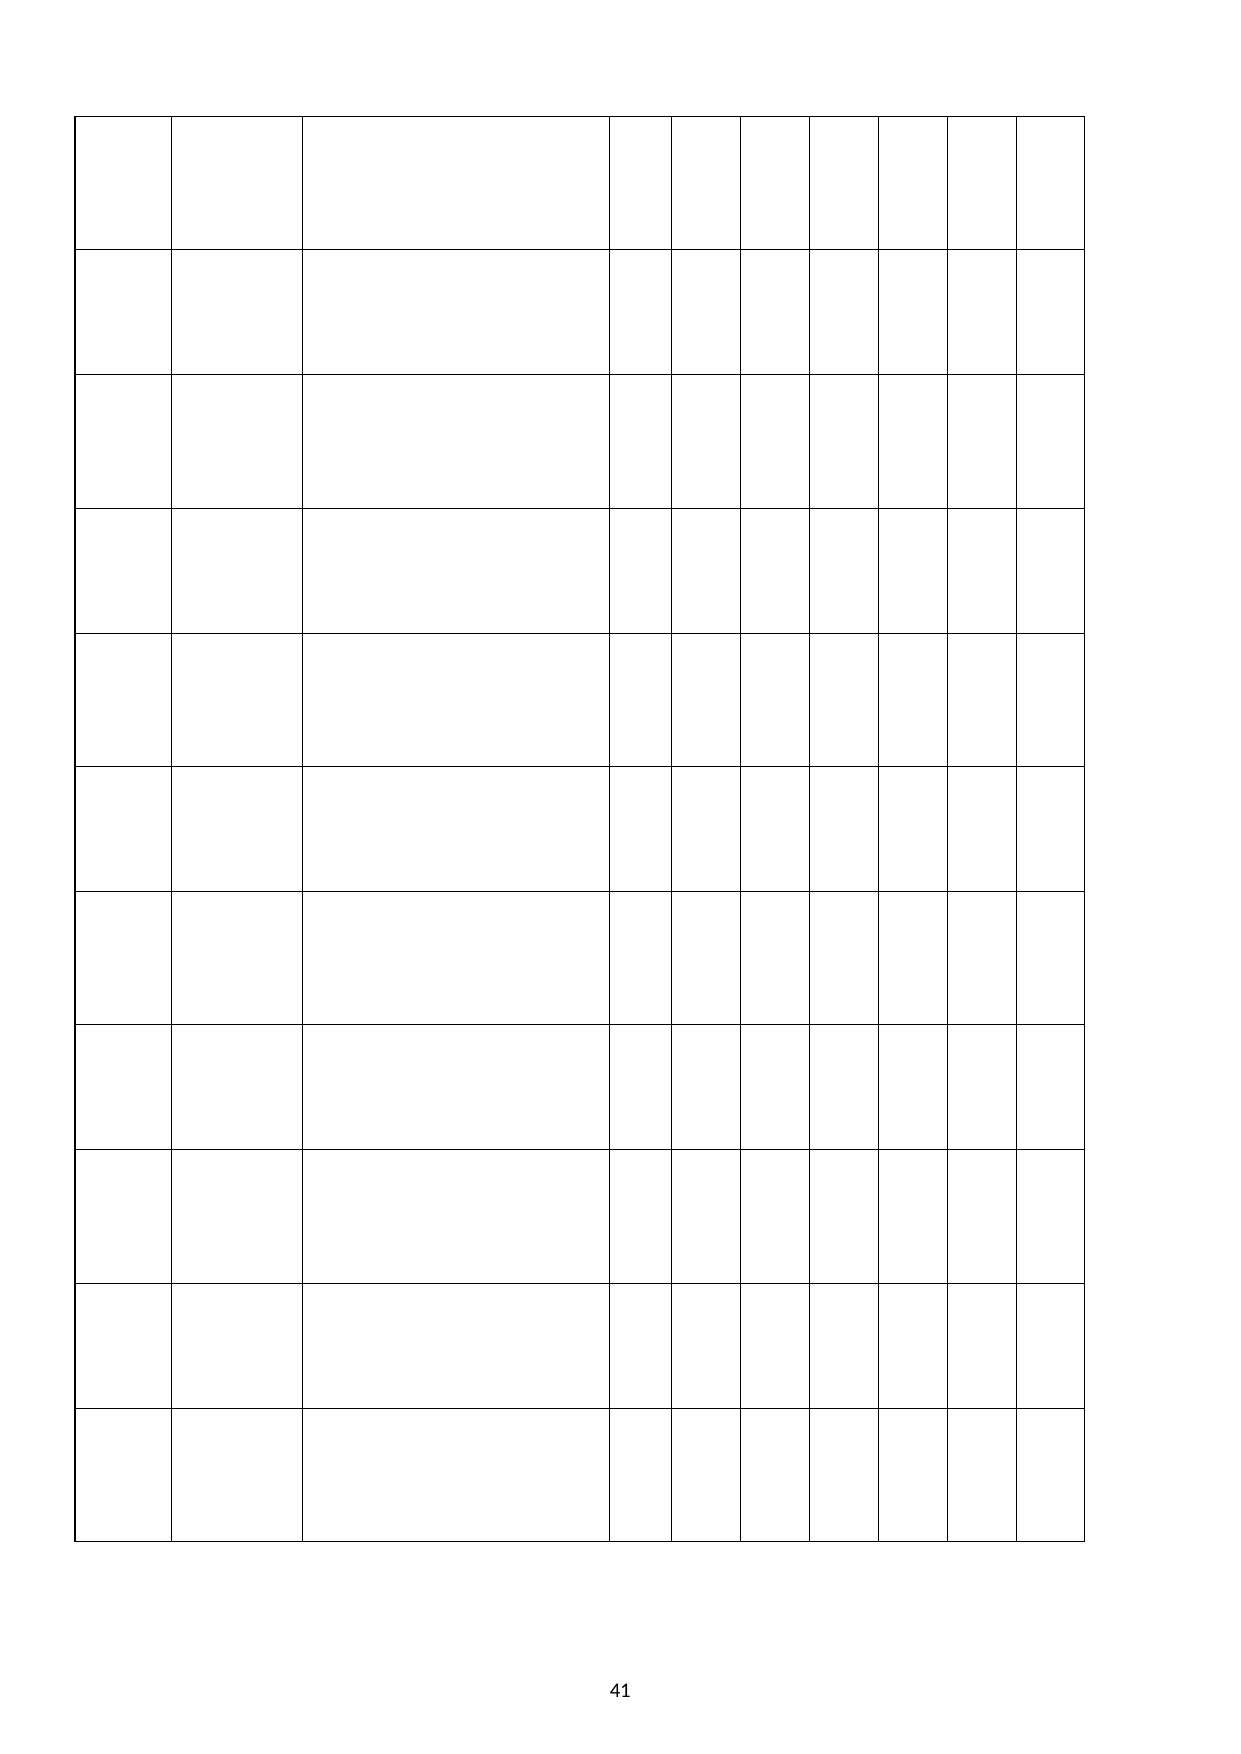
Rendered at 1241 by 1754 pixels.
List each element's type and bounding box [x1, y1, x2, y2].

table_cell [303, 767, 609, 891]
table_cell [76, 250, 171, 374]
table_cell [810, 375, 878, 508]
table_cell [1017, 634, 1084, 766]
table_cell [948, 509, 1016, 633]
table_cell [741, 1150, 809, 1283]
table_cell [948, 117, 1016, 249]
table_cell [741, 1409, 809, 1541]
table_cell [610, 250, 671, 374]
table_cell [810, 1025, 878, 1149]
table_cell [172, 1150, 302, 1283]
table_cell [1017, 509, 1084, 633]
table_cell [172, 509, 302, 633]
table_cell [810, 250, 878, 374]
table_cell [879, 767, 947, 891]
table_cell [76, 1284, 171, 1408]
table_cell [672, 117, 740, 249]
table_cell [879, 1025, 947, 1149]
table_cell [672, 1150, 740, 1283]
table_cell [810, 117, 878, 249]
table_cell [741, 250, 809, 374]
table_cell [879, 892, 947, 1024]
table_cell [672, 892, 740, 1024]
table_cell [610, 1409, 671, 1541]
table_cell [172, 250, 302, 374]
table_cell [741, 1025, 809, 1149]
table_cell [610, 375, 671, 508]
table_cell [741, 117, 809, 249]
table_cell [76, 634, 171, 766]
table_cell [741, 634, 809, 766]
table_cell [303, 117, 609, 249]
table_cell [810, 509, 878, 633]
table_cell [610, 892, 671, 1024]
table_cell [303, 1025, 609, 1149]
table_cell [672, 1025, 740, 1149]
table_cell [303, 509, 609, 633]
table_cell [303, 1409, 609, 1541]
table_cell [810, 1409, 878, 1541]
table_cell [879, 634, 947, 766]
table_cell [1017, 1284, 1084, 1408]
table_cell [879, 250, 947, 374]
table_cell [172, 892, 302, 1024]
table_cell [741, 1284, 809, 1408]
table_cell [879, 1284, 947, 1408]
table_cell [948, 1150, 1016, 1283]
table_cell [1017, 1409, 1084, 1541]
table_cell [672, 1409, 740, 1541]
table_cell [948, 634, 1016, 766]
table_cell [76, 117, 171, 249]
table_cell [948, 767, 1016, 891]
table_cell [810, 1284, 878, 1408]
table_cell [303, 250, 609, 374]
table_cell [76, 375, 171, 508]
table_cell [610, 634, 671, 766]
table_cell [1017, 117, 1084, 249]
table_cell [172, 634, 302, 766]
table_cell [303, 375, 609, 508]
table_cell [741, 892, 809, 1024]
table_cell [879, 1150, 947, 1283]
table_cell [741, 375, 809, 508]
table_cell [610, 1025, 671, 1149]
table_cell [672, 767, 740, 891]
table_cell [76, 509, 171, 633]
table_cell [76, 767, 171, 891]
table_cell [879, 509, 947, 633]
table_cell [1017, 250, 1084, 374]
table_cell [741, 509, 809, 633]
table_cell [610, 767, 671, 891]
table_cell [810, 892, 878, 1024]
table_cell [948, 1409, 1016, 1541]
table_cell [948, 1284, 1016, 1408]
table_cell [672, 634, 740, 766]
table_cell [76, 1409, 171, 1541]
table_cell [303, 634, 609, 766]
table_cell [1017, 892, 1084, 1024]
table_cell [1017, 1150, 1084, 1283]
table_cell [172, 117, 302, 249]
table_cell [879, 1409, 947, 1541]
table_cell [672, 1284, 740, 1408]
table_cell [610, 1284, 671, 1408]
table_cell [303, 1284, 609, 1408]
table_cell [303, 1150, 609, 1283]
table_cell [672, 509, 740, 633]
table_cell [672, 375, 740, 508]
table_cell [610, 117, 671, 249]
table_cell [610, 509, 671, 633]
table_cell [610, 1150, 671, 1283]
table_cell [948, 1025, 1016, 1149]
table_cell [1017, 375, 1084, 508]
table_cell [672, 250, 740, 374]
table_cell [1017, 767, 1084, 891]
table_cell [948, 375, 1016, 508]
table_cell [1017, 1025, 1084, 1149]
table_cell [879, 375, 947, 508]
table_cell [76, 1025, 171, 1149]
table_cell [810, 634, 878, 766]
table_cell [810, 767, 878, 891]
table_cell [172, 1284, 302, 1408]
table_cell [810, 1150, 878, 1283]
table_cell [741, 767, 809, 891]
table_cell [948, 250, 1016, 374]
table_cell [76, 1150, 171, 1283]
table_cell [172, 767, 302, 891]
table_cell [303, 892, 609, 1024]
table_cell [172, 1025, 302, 1149]
table_cell [948, 892, 1016, 1024]
table_cell [76, 892, 171, 1024]
table_cell [879, 117, 947, 249]
table_cell [172, 1409, 302, 1541]
table_cell [172, 375, 302, 508]
